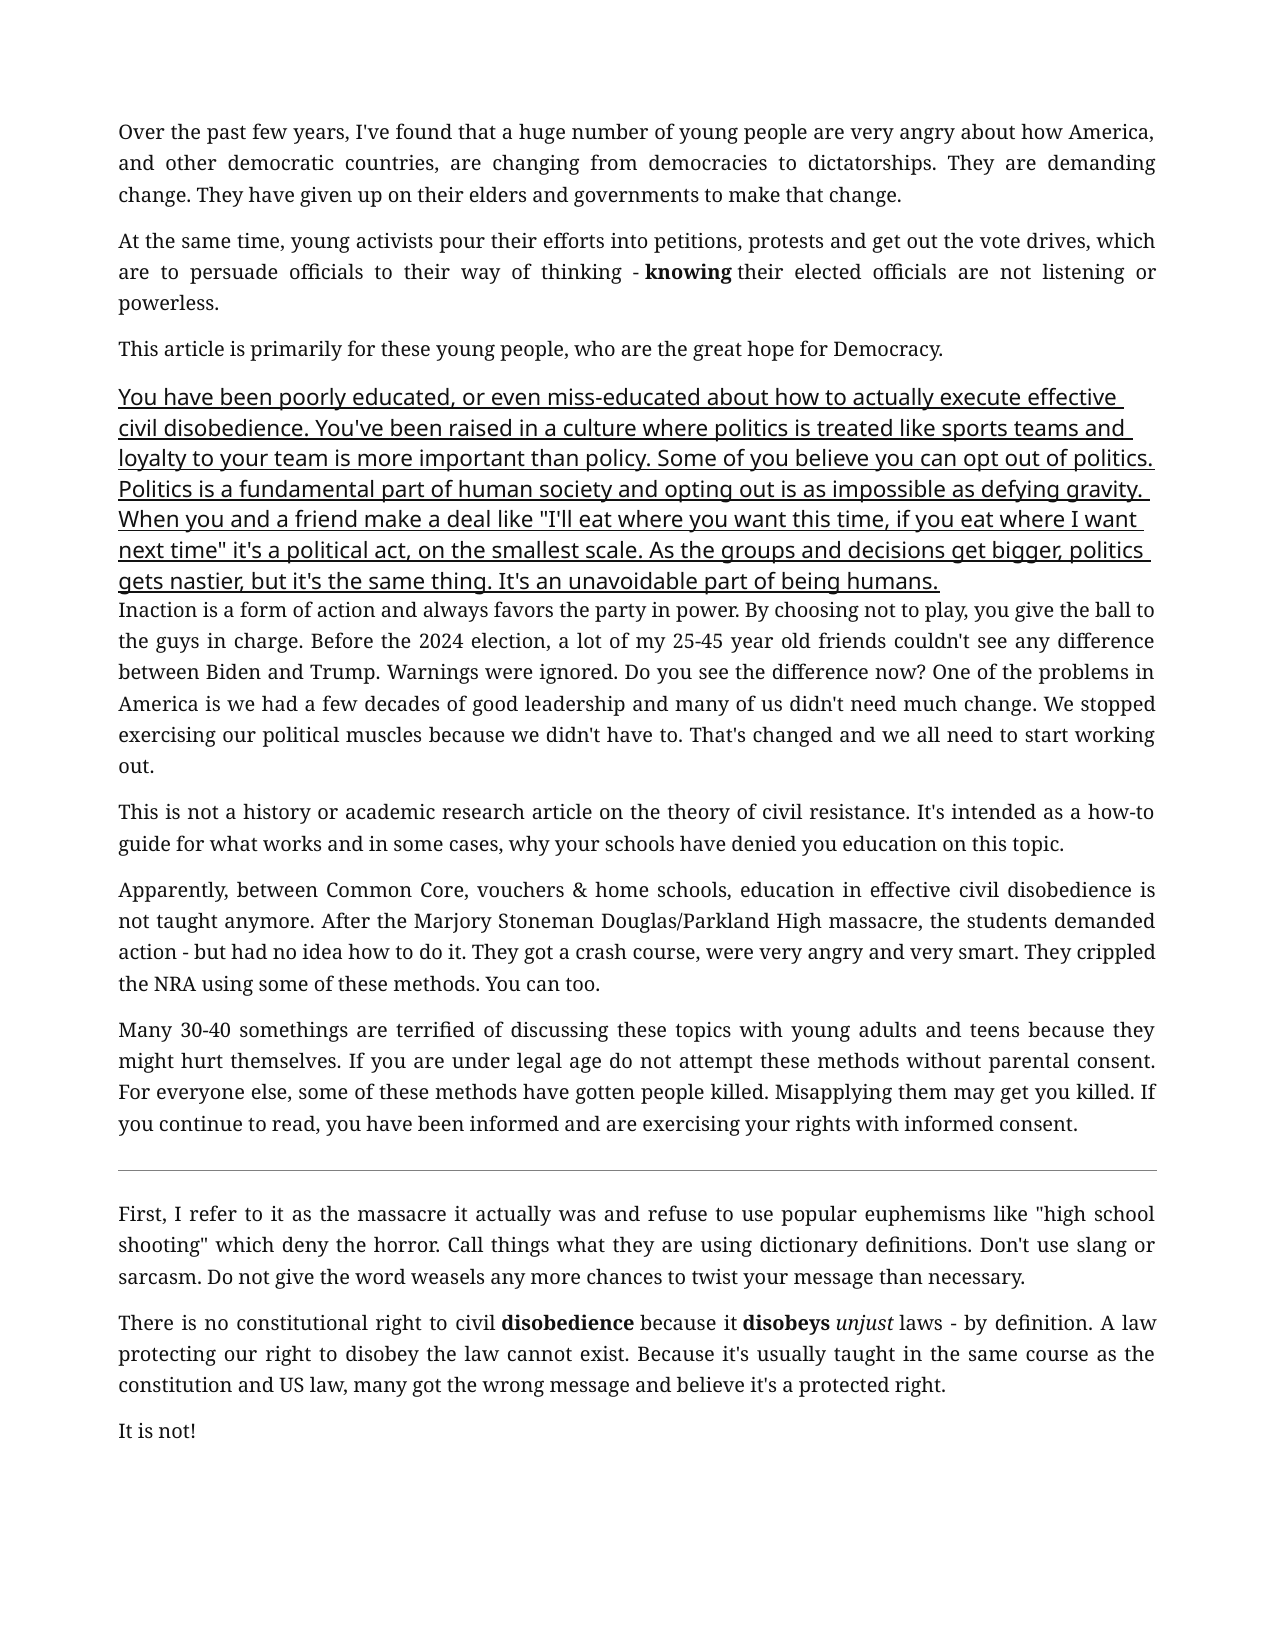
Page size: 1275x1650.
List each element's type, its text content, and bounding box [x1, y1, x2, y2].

text There is no constitutional right to civil disobedience because it disobeys unjust laws - by definition. A law protecting our right to disobey the law cannot exist. Because it's usually taught in the same course as the constitution and US law, many got the wrong message and believe it's a protected right. [118, 1309, 1157, 1399]
text First, I refer to it as the massacre it actually was and refuse to use popular euphemisms like "high school shooting" which deny the horror. Call things what they are using dictionary definitions. Don't use slang or sarcasm. Do not give the word weasels any more chances to twist your message than necessary. [118, 1200, 1157, 1290]
text Many 30-40 somethings are terrified of discussing these topics with young adults and teens because they might hurt themselves. If you are under legal age do not attempt these methods without parental consent. For everyone else, some of these methods have gotten people killed. Misapplying them may get you killed. If you continue to read, you have been informed and are exercising your rights with informed consent. [118, 1016, 1157, 1137]
text It is not! [118, 1417, 1157, 1444]
text Apparently, between Common Core, vouchers & home schools, education in effective civil disobedience is not taught anymore. After the Marjory Stoneman Douglas/Parkland High massacre, the students demanded action - but had no idea how to do it. They got a crash course, were very angry and very smart. They crippled the NRA using some of these methods. You can too. [118, 876, 1157, 997]
text This article is primarily for these young people, who are the great hope for Democracy. [118, 335, 1157, 363]
text You have been poorly educated, or even miss-educated about how to actually execute effective civil disobedience. You've been raised in a culture where politics is treated like sports teams and loyalty to your team is more important than policy. Some of you believe you can opt out of politics. Politics is a fundamental part of human society and opting out is as impossible as defying gravity. When you and a friend make a deal like "I'll eat where you want this time, if you eat where I want next time" it's a political act, on the smallest scale. As the groups and decisions get bigger, politics gets nastier, but it's the same thing. It's an unavoidable part of being humans. [118, 381, 1157, 596]
text Over the past few years, I've found that a huge number of young people are very angry about how America, and other democratic countries, are changing from democracies to dictatorships. They are demanding change. They have given up on their elders and governments to make that change. [118, 118, 1157, 208]
text At the same time, young activists pour their efforts into petitions, protests and get out the vote drives, which are to persuade officials to their way of thinking - knowing their elected officials are not listening or powerless. [118, 227, 1157, 317]
text Inaction is a form of action and always favors the party in power. By choosing not to play, you give the ball to the guys in charge. Before the 2024 election, a lot of my 25-45 year old friends couldn't see any difference between Biden and Trump. Warnings were ignored. Do you see the difference now? One of the problems in America is we had a few decades of good leadership and many of us didn't need much change. We stopped exercising our political muscles because we didn't have to. That's changed and we all need to start working out. [118, 596, 1157, 780]
text This is not a history or academic research article on the theory of civil resistance. It's intended as a how-to guide for what works and in some cases, why your schools have denied you education on this topic. [118, 798, 1157, 857]
